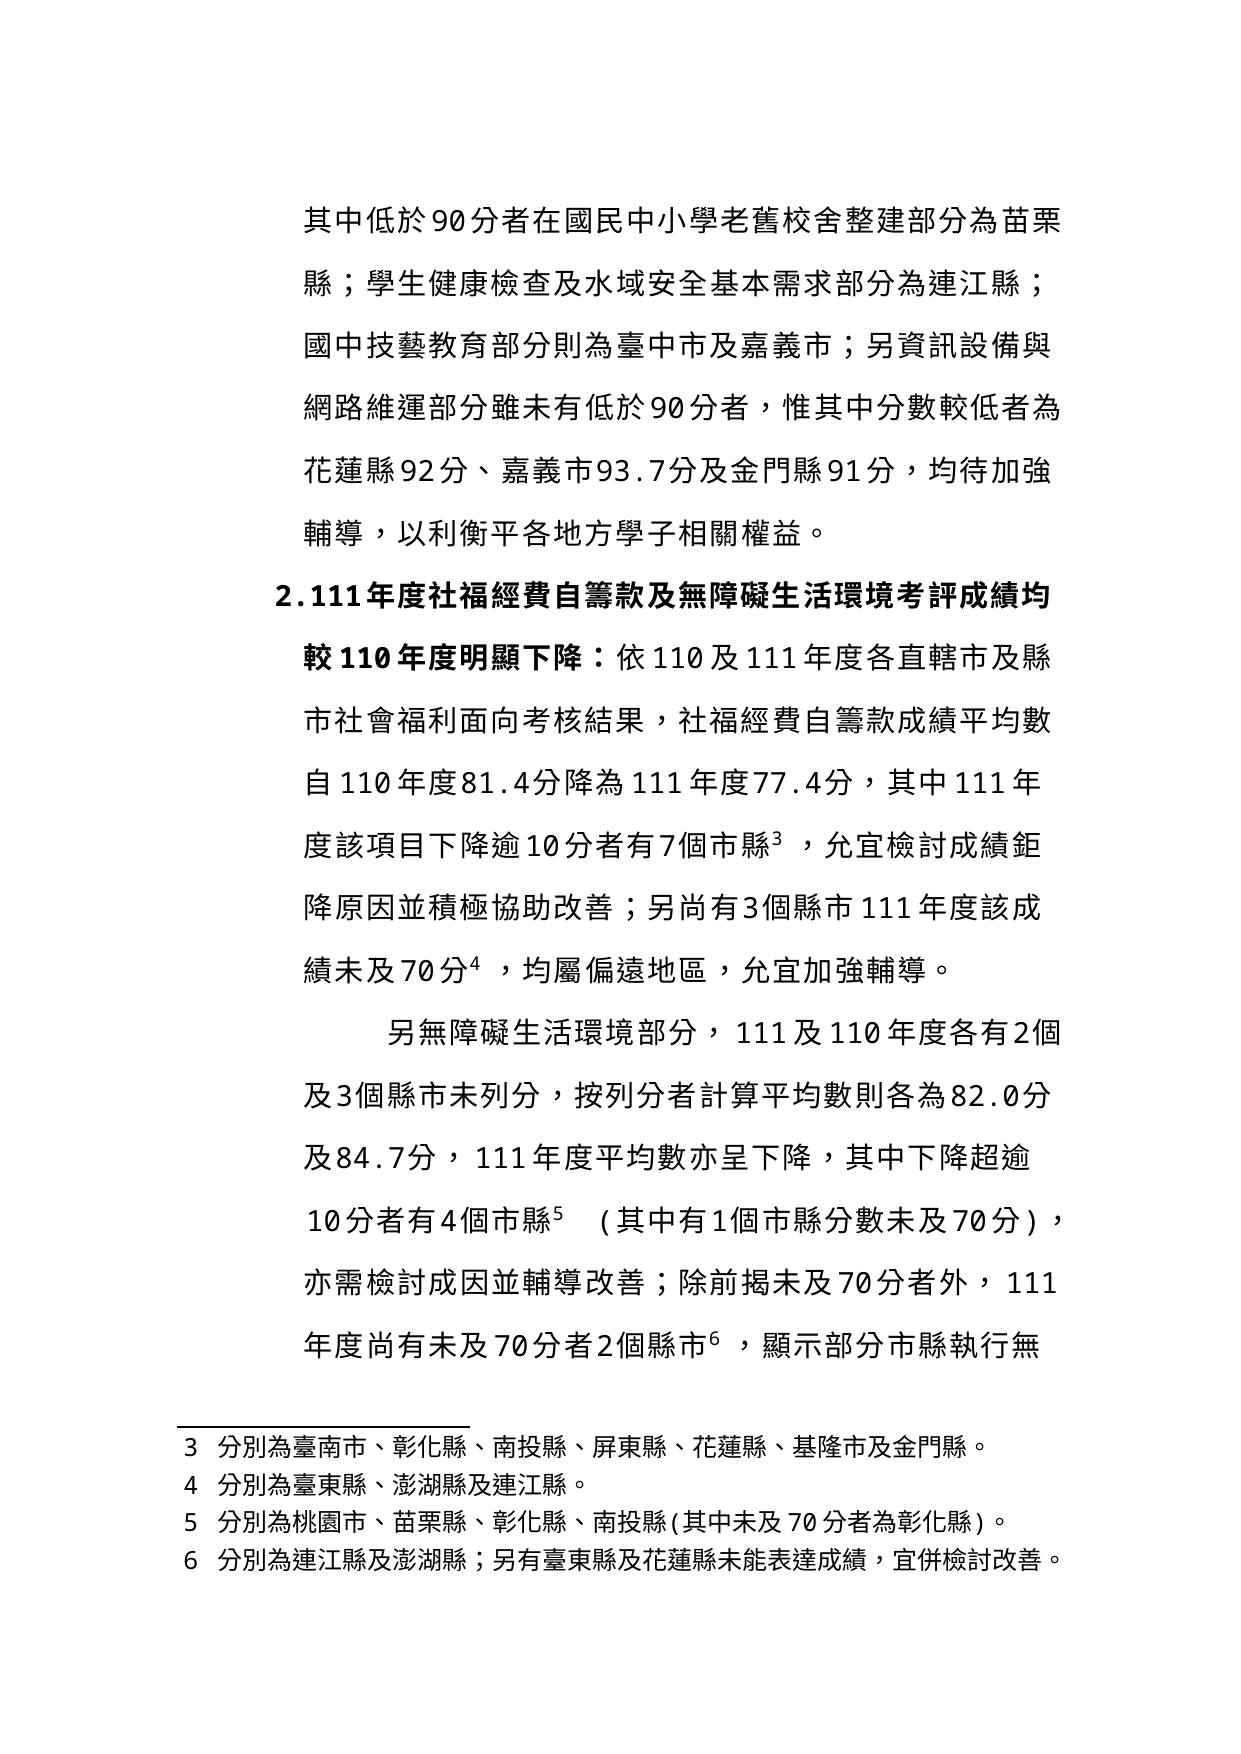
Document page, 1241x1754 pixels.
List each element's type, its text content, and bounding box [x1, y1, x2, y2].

text 分別為桃園市、苗栗縣、彰化縣、南投縣(其中未及70分者為彰化縣)。 [183, 1502, 1063, 1539]
text 1.部分市縣之教育補助計畫之指定辦理施政計畫執行成效容待輔導提升：依行政院主計總處網站111年度各直轄市及縣市教育面向考核結果表中所列指定辦理施政項目計畫有國民中小學老舊校舍整建、資訊設備與網路維運、學生健康檢查及水域安全基本需求及國中技藝教育4項，其中低於90分者在國民中小學老舊校舍整建部分為苗栗縣；學生健康檢查及水域安全基本需求部分為連江縣；國中技藝教育部分則為臺中市及嘉義市；另資訊設備與網路維運部分雖未有低於90分者，惟其中分數較低者為花蓮縣92分、嘉義市93.7分及金門縣91分，均待加強輔導，以利衡平各地方學子相關權益。 [266, 177, 1063, 552]
text 分別為連江縣及澎湖縣；另有臺東縣及花蓮縣未能表達成績，宜併檢討改善。 [183, 1539, 1063, 1577]
text 另無障礙生活環境部分，111及110年度各有2個及3個縣市未列分，按列分者計算平均數則各為82.0分及84.7分，111年度平均數亦呈下降，其中下降超逾10分者有4個市縣 (其中有1個市縣分數未及70分)，亦需檢討成因並輔導改善；除前揭未及70分者外，111年度尚有未及70分者2個縣市，顯示部分市縣執行無障礙生活環境成效容待提升。 [266, 990, 1063, 1365]
text 分別為臺東縣、澎湖縣及連江縣。 [183, 1464, 1063, 1502]
text 2.111年度社福經費自籌款及無障礙生活環境考評成績均較110年度明顯下降：依110及111年度各直轄市及縣市社會福利面向考核結果，社福經費自籌款成績平均數自110年度81.4分降為111年度77.4分，其中111年度該項目下降逾10分者有7個市縣，允宜檢討成績鉅降原因並積極協助改善；另尚有3個縣市111年度該成績未及70分，均屬偏遠地區，允宜加強輔導。 [266, 552, 1063, 990]
text 分別為臺南市、彰化縣、南投縣、屏東縣、花蓮縣、基隆市及金門縣。 [183, 1427, 1063, 1464]
